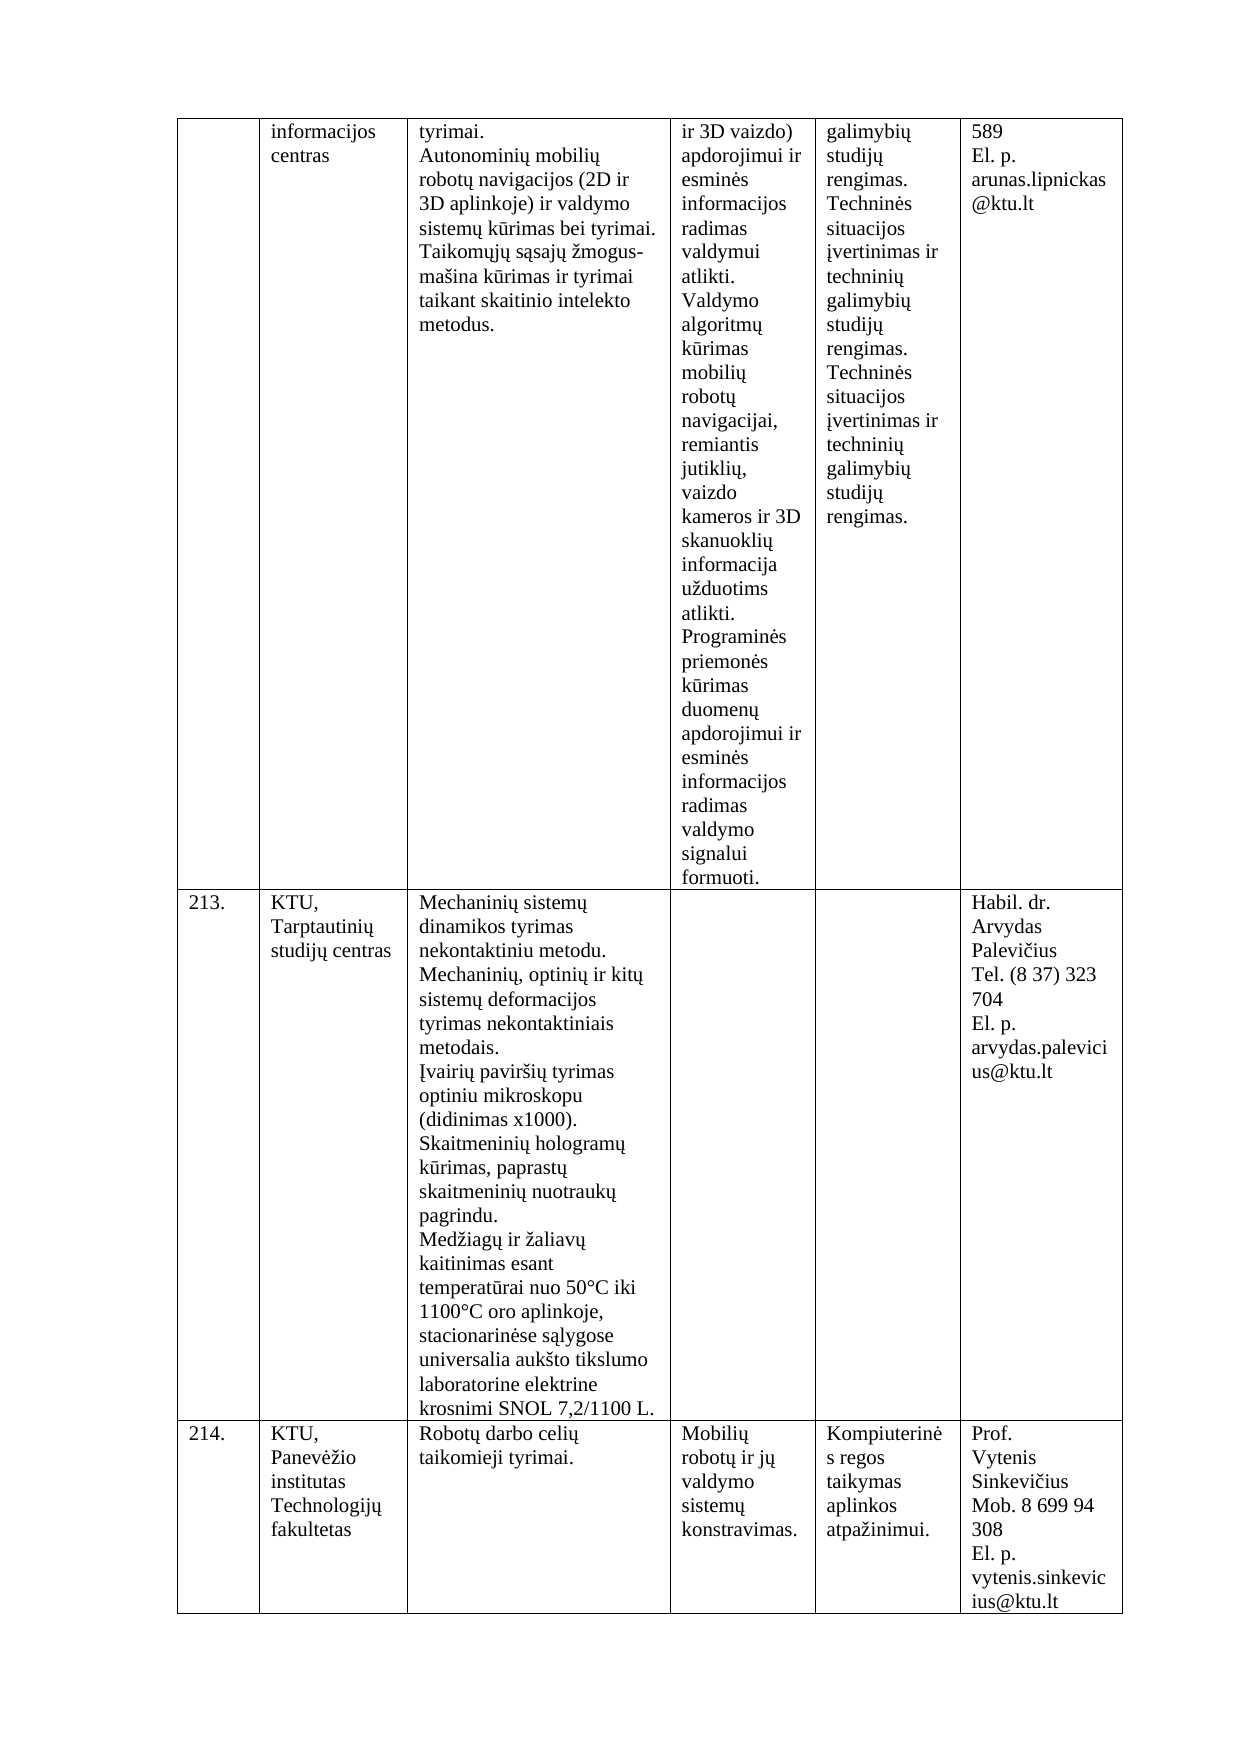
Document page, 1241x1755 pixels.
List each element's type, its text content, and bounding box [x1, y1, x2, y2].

table_cell 214. [178, 1421, 259, 1613]
table_cell Mobilių robotų ir jų valdymo sistemų konstravimas. [671, 1421, 815, 1613]
table_cell informacijos centras [260, 119, 407, 889]
table_cell [671, 890, 815, 1419]
table_cell galimybių studijų rengimas. Techninės situacijos įvertinimas ir techninių galimybių studijų rengimas. Techninės situacijos įvertinimas ir techninių galimybių studijų rengimas. [816, 119, 960, 889]
table_cell ir 3D vaizdo) apdorojimui ir esminės informacijos radimas valdymui atlikti. Valdymo algoritmų kūrimas mobilių robotų navigacijai, remiantis jutiklių, vaizdo kameros ir 3D skanuoklių informacija užduotims atlikti. Programinės priemonės kūrimas duomenų apdorojimui ir esminės informacijos radimas valdymo signalui formuoti. [671, 119, 815, 889]
table_cell Prof. Vytenis Sinkevičius Mob. 8 699 94 308 El. p. vytenis.sinkevicius@ktu.lt [961, 1421, 1122, 1613]
table_cell Habil. dr. Arvydas Palevičius Tel. (8 37) 323 704 El. p. arvydas.palevicius@ktu.lt [961, 890, 1122, 1419]
table_cell KTU, Panevėžio institutas Technologijų fakultetas [260, 1421, 407, 1613]
table_cell Robotų darbo celių taikomieji tyrimai. [408, 1421, 670, 1613]
table_cell [178, 119, 259, 889]
table_cell 213. [178, 890, 259, 1419]
table_cell Kompiuterinės regos taikymas aplinkos atpažinimui. [816, 1421, 960, 1613]
table_cell 589 El. p. arunas.lipnickas@ktu.lt [961, 119, 1122, 889]
table_cell KTU, Tarptautinių studijų centras [260, 890, 407, 1419]
table_cell [816, 890, 960, 1419]
table_cell tyrimai. Autonominių mobilių robotų navigacijos (2D ir 3D aplinkoje) ir valdymo sistemų kūrimas bei tyrimai. Taikomųjų sąsajų žmogus-mašina kūrimas ir tyrimai taikant skaitinio intelekto metodus. [408, 119, 670, 889]
table_cell Mechaninių sistemų dinamikos tyrimas nekontaktiniu metodu. Mechaninių, optinių ir kitų sistemų deformacijos tyrimas nekontaktiniais metodais. Įvairių paviršių tyrimas optiniu mikroskopu (didinimas x1000). Skaitmeninių hologramų kūrimas, paprastų skaitmeninių nuotraukų pagrindu. Medžiagų ir žaliavų kaitinimas esant temperatūrai nuo 50°C iki 1100°C oro aplinkoje, stacionarinėse sąlygose universalia aukšto tikslumo laboratorine elektrine krosnimi SNOL 7,2/1100 L. [408, 890, 670, 1419]
